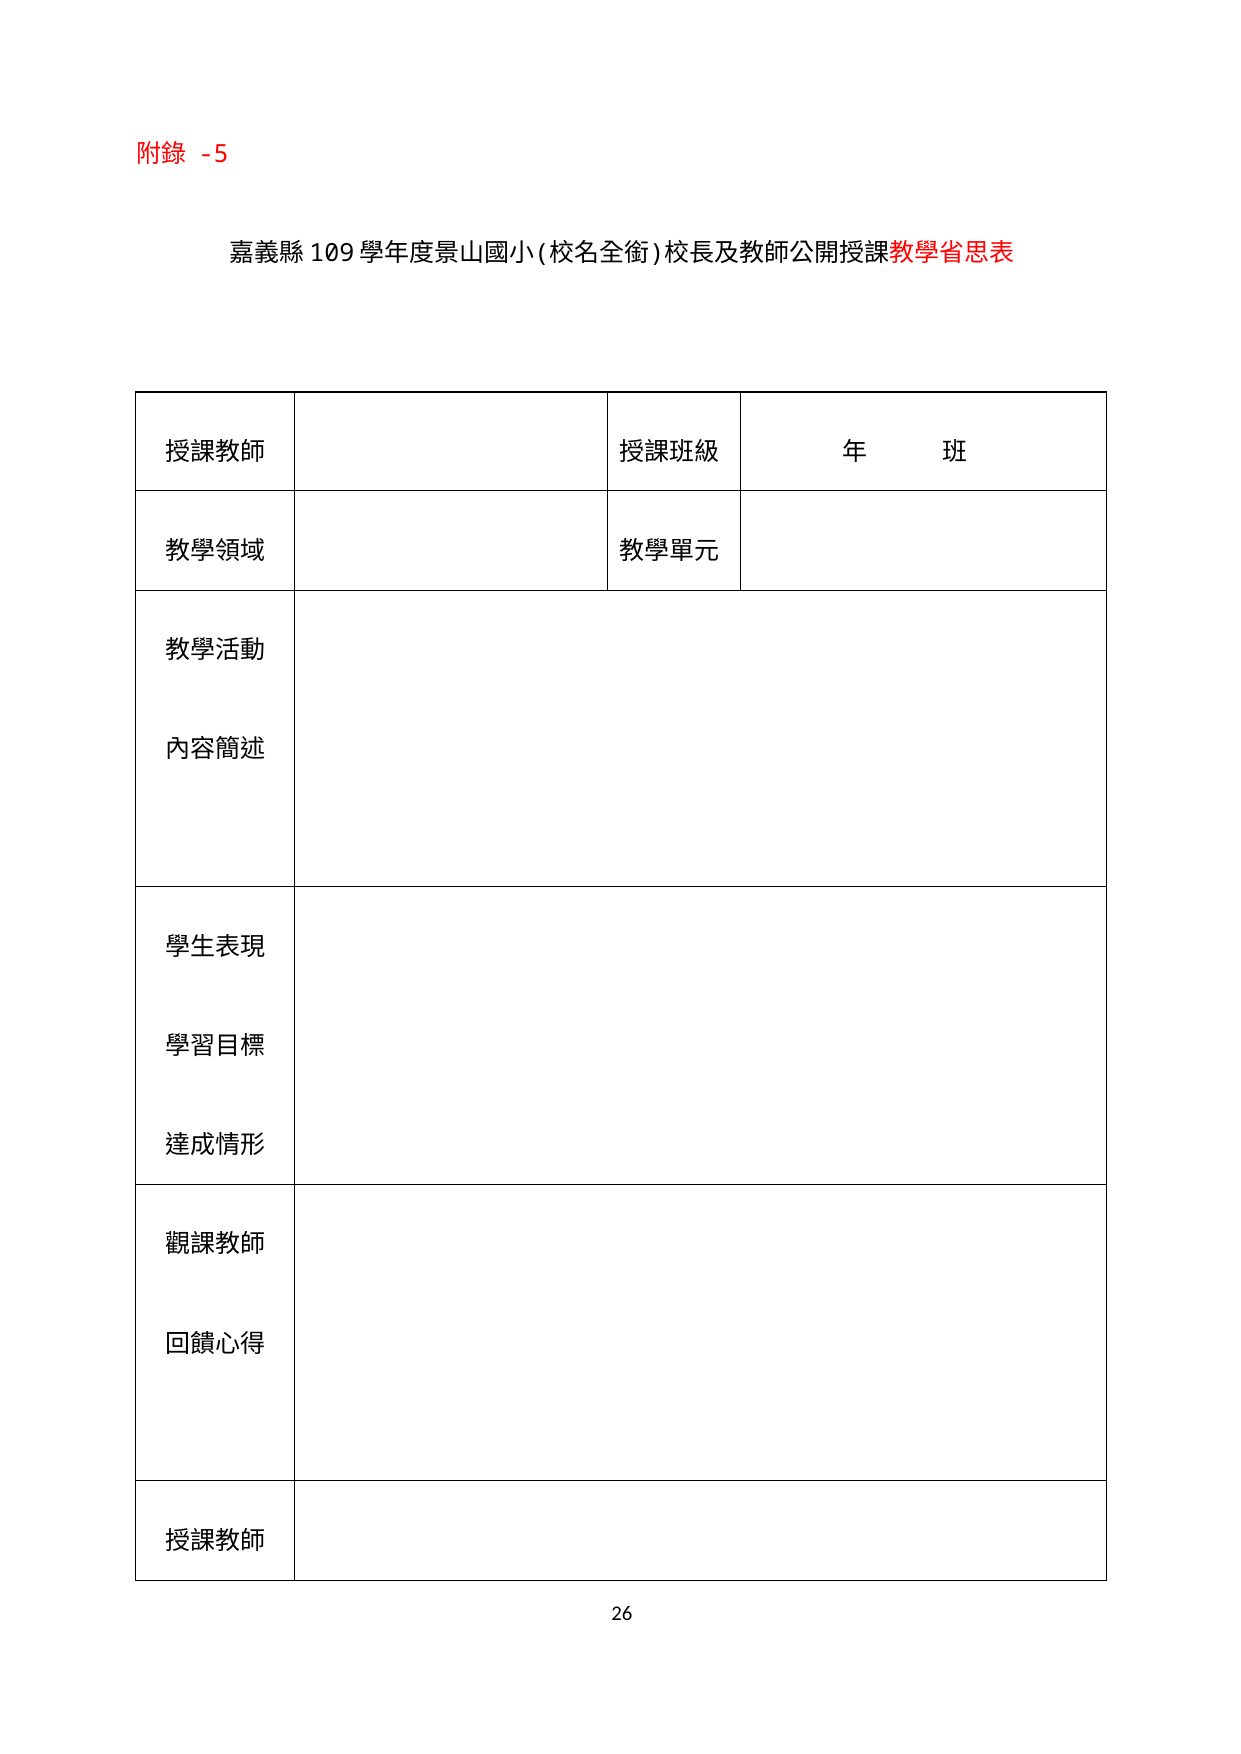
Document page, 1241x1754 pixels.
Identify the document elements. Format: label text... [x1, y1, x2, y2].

text 嘉義縣109學年度景山國小(校名全銜)校長及教師公開授課教學省思表 [136, 209, 1107, 271]
table_cell 教學活動 內容簡述 [136, 591, 294, 886]
table_cell [295, 1481, 1106, 1579]
table_header [295, 393, 607, 490]
table_cell [295, 1185, 1106, 1480]
table_cell 觀課教師 回饋心得 [136, 1185, 294, 1480]
table_cell [295, 887, 1106, 1184]
table_cell 教學領域 [136, 491, 294, 589]
table_header 授課教師 [136, 393, 294, 490]
table_cell [295, 591, 1106, 886]
text 附錄 -5 [136, 110, 1107, 172]
table_cell [295, 491, 607, 589]
table_cell 授課教師 [136, 1481, 294, 1579]
table_header 授課班級 [608, 393, 740, 490]
table_cell [741, 491, 1106, 589]
table_cell 學生表現 學習目標 達成情形 [136, 887, 294, 1184]
table_cell 教學單元 [608, 491, 740, 589]
table_header 年 班 [741, 393, 1106, 490]
